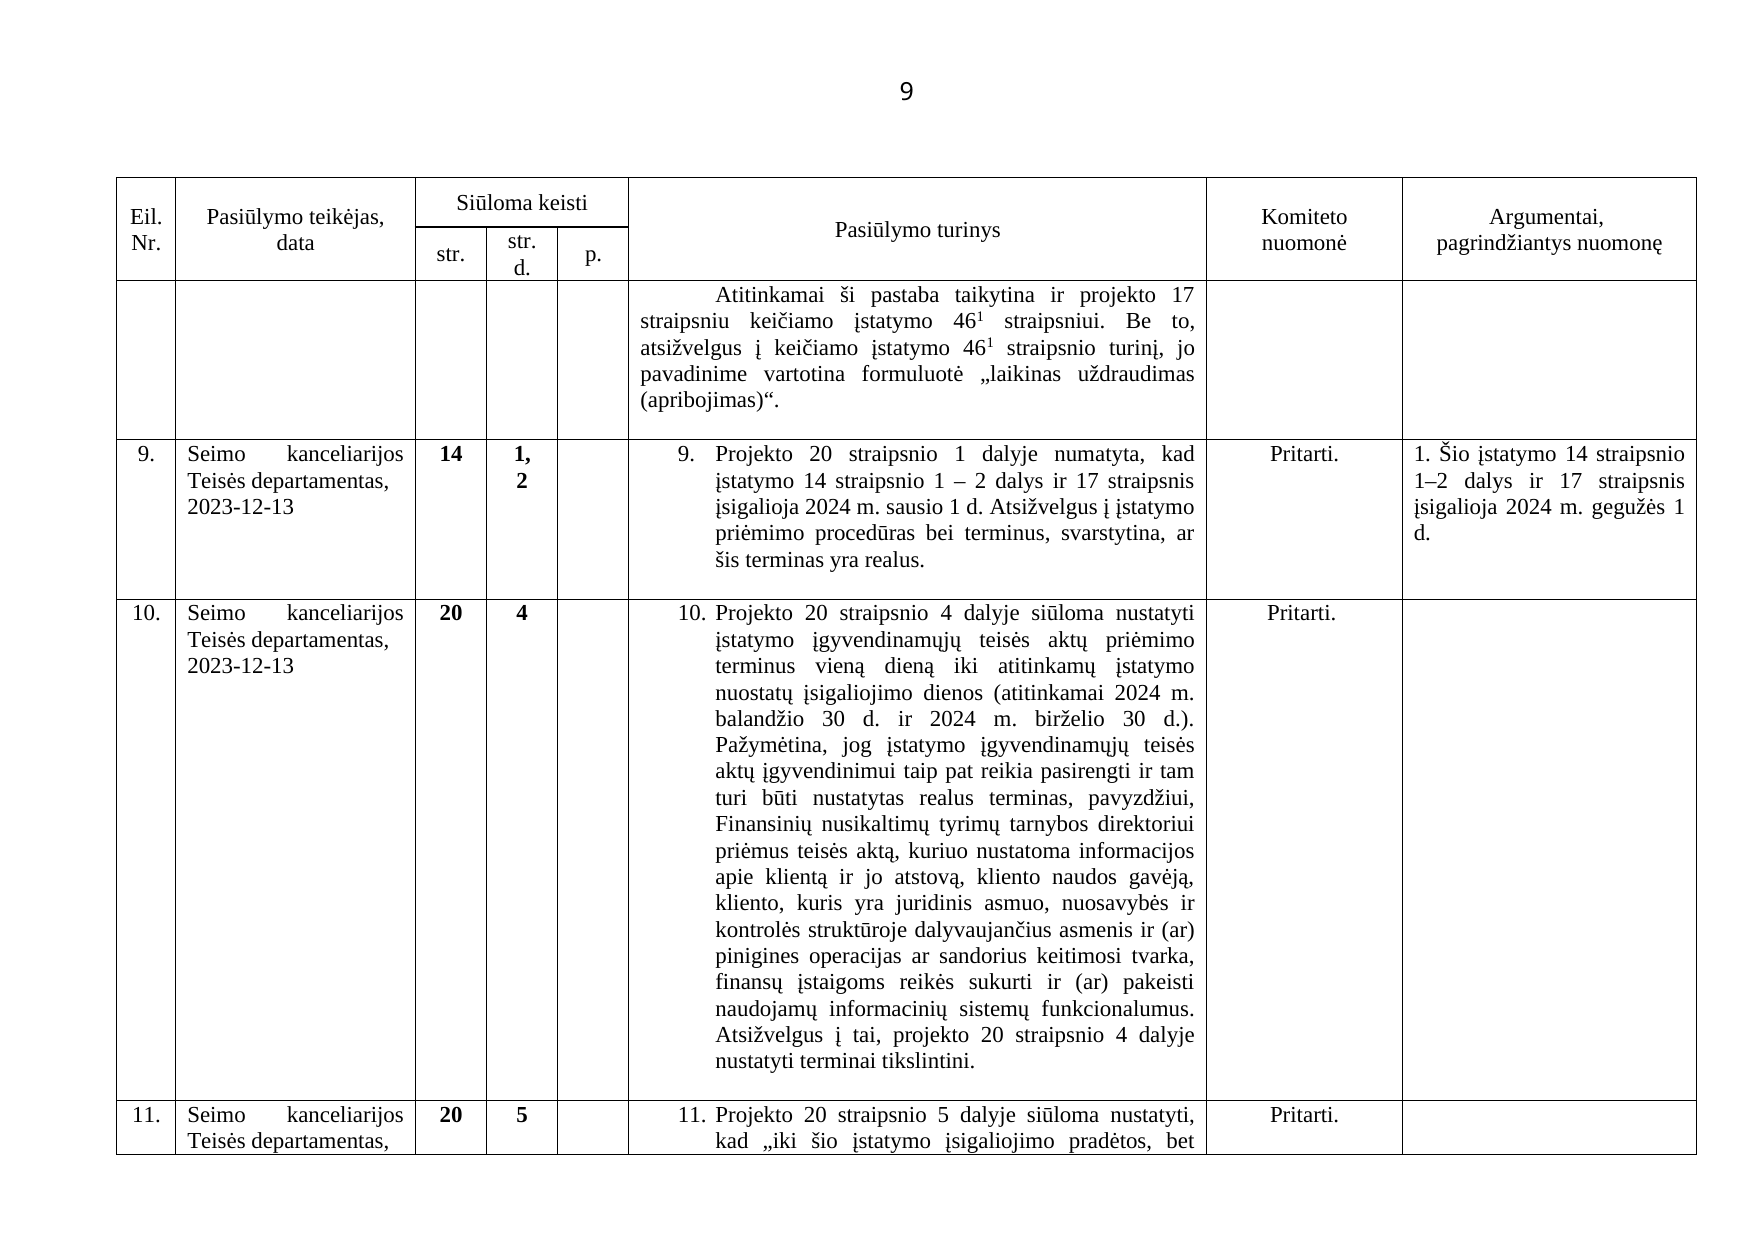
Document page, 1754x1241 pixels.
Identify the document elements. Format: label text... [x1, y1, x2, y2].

table_header Siūloma keisti [416, 178, 628, 226]
table_cell p. [558, 228, 628, 280]
table_cell [558, 600, 628, 1100]
table_cell Pritarti. [1207, 440, 1402, 598]
table_cell str. [416, 228, 486, 280]
table_cell [176, 281, 415, 439]
table_cell [558, 440, 628, 598]
table_cell 1, 2 [487, 440, 557, 598]
table_cell [117, 281, 175, 439]
table_cell 20 [416, 600, 486, 1100]
table_cell Pritarti. [1207, 1101, 1402, 1154]
table_cell 11. [117, 1101, 175, 1154]
table_cell 5 [487, 1101, 557, 1154]
table_cell Projekto 20 straipsnio 1 dalyje numatyta, kad įstatymo 14 straipsnio 1 – 2 dalys ir 17 straipsnis įsigalioja 2024 m. sausio 1 d. Atsižvelgus į įstatymo priėmimo procedūras bei terminus, svarstytina, ar šis terminas yra realus. [629, 440, 1206, 598]
table_cell [1403, 1101, 1696, 1154]
table_cell Atitinkamai ši pastaba taikytina ir projekto 17 straipsniu keičiamo įstatymo 461 straipsniui. Be to, atsižvelgus į keičiamo įstatymo 461 straipsnio turinį, jo pavadinime vartotina formuluotė „laikinas uždraudimas (apribojimas)“. [629, 281, 1206, 439]
table_header Pasiūlymo turinys [629, 178, 1206, 280]
table_cell 14 [416, 440, 486, 598]
table_cell Seimo kanceliarijos Teisės departamentas, [176, 1101, 415, 1154]
table_header Komiteto nuomonė [1207, 178, 1402, 280]
table_cell Projekto 20 straipsnio 5 dalyje siūloma nustatyti, kad „iki šio įstatymo įsigaliojimo pradėtos, bet [629, 1101, 1206, 1154]
table_cell 10. [117, 600, 175, 1100]
table_cell Projekto 20 straipsnio 4 dalyje siūloma nustatyti įstatymo įgyvendinamųjų teisės aktų priėmimo terminus vieną dieną iki atitinkamų įstatymo nuostatų įsigaliojimo dienos (atitinkamai 2024 m. balandžio 30 d. ir 2024 m. birželio 30 d.). Pažymėtina, jog įstatymo įgyvendinamųjų teisės aktų įgyvendinimui taip pat reikia pasirengti ir tam turi būti nustatytas realus terminas, pavyzdžiui, Finansinių nusikaltimų tyrimų tarnybos direktoriui priėmus teisės aktą, kuriuo nustatoma informacijos apie klientą ir jo atstovą, kliento naudos gavėją, kliento, kuris yra juridinis asmuo, nuosavybės ir kontrolės struktūroje dalyvaujančius asmenis ir (ar) pinigines operacijas ar sandorius keitimosi tvarka, finansų įstaigoms reikės sukurti ir (ar) pakeisti naudojamų informacinių sistemų funkcionalumus. Atsižvelgus į tai, projekto 20 straipsnio 4 dalyje nustatyti terminai tikslintini. [629, 600, 1206, 1100]
table_header Pasiūlymo teikėjas, data [176, 178, 415, 280]
table_cell [558, 281, 628, 439]
table_cell Seimo kanceliarijos Teisės departamentas, 2023-12-13 [176, 600, 415, 1100]
table_cell Pritarti. [1207, 600, 1402, 1100]
table_cell [487, 281, 557, 439]
table_cell [1403, 600, 1696, 1100]
table_header Eil. Nr. [117, 178, 175, 280]
table_cell [416, 281, 486, 439]
table_header Argumentai, pagrindžiantys nuomonę [1403, 178, 1696, 280]
table_cell 20 [416, 1101, 486, 1154]
table_cell str. d. [487, 228, 557, 280]
table_cell 1. Šio įstatymo 14 straipsnio 1–2 dalys ir 17 straipsnis įsigalioja 2024 m. gegužės 1 d. [1403, 440, 1696, 598]
table_cell 9. [117, 440, 175, 598]
table_cell [1403, 281, 1696, 439]
table_cell [1207, 281, 1402, 439]
table_cell 4 [487, 600, 557, 1100]
table_cell [558, 1101, 628, 1154]
table_cell Seimo kanceliarijos Teisės departamentas, 2023-12-13 [176, 440, 415, 598]
